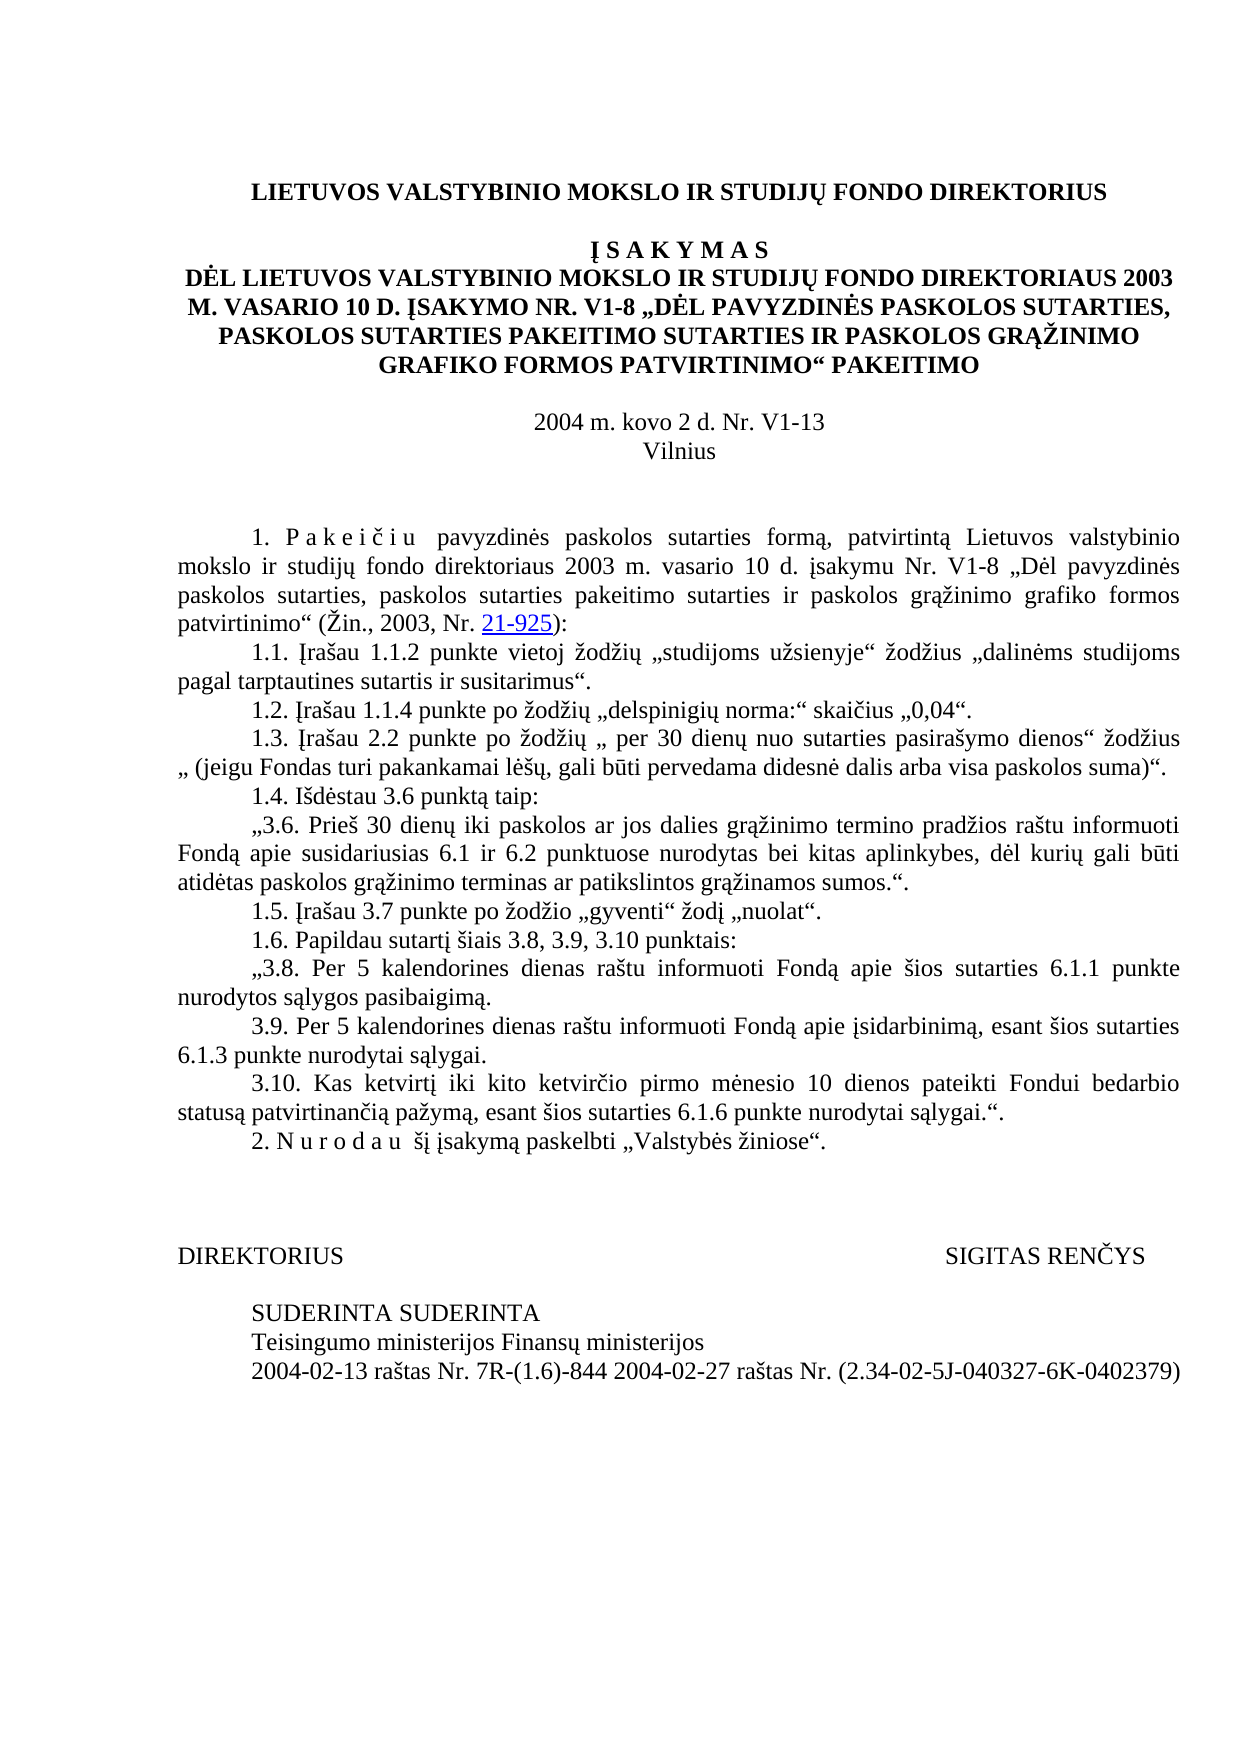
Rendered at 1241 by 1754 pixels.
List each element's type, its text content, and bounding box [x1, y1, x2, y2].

text 3.9. Per 5 kalendorines dienas raštu informuoti Fondą apie įsidarbinimą, esant šios sutarties 6.1.3 punkte nurodytai sąlygai. [177, 1011, 1181, 1068]
text DĖL LIETUVOS VALSTYBINIO MOKSLO IR STUDIJŲ FONDO DIREKTORIAUS 2003 M. VASARIO 10 D. ĮSAKYMO NR. V1-8 „DĖL PAVYZDINĖS PASKOLOS SUTARTIES, PASKOLOS SUTARTIES PAKEITIMO SUTARTIES IR PASKOLOS GRĄŽINIMO GRAFIKO FORMOS PATVIRTINIMO“ PAKEITIMO [177, 263, 1181, 378]
text Į S A K Y M A S [177, 235, 1181, 263]
text Teisingumo ministerijos Finansų ministerijos [177, 1327, 1181, 1356]
text 1.4. Išdėstau 3.6 punktą taip: [177, 781, 1181, 810]
text 1.6. Papildau sutartį šiais 3.8, 3.9, 3.10 punktais: [177, 925, 1181, 953]
text Vilnius [177, 436, 1181, 465]
text 2. Nurodau šį įsakymą paskelbti „Valstybės žiniose“. [177, 1126, 1181, 1155]
text 2004 m. kovo 2 d. Nr. V1-13 [177, 407, 1181, 436]
text 2004-02-13 raštas Nr. 7R-(1.6)-844 2004-02-27 raštas Nr. (2.34-02-5J-040327-6K-0402379) [177, 1356, 1181, 1385]
text 1.5. Įrašau 3.7 punkte po žodžio „gyventi“ žodį „nuolat“. [177, 896, 1181, 925]
text LIETUVOS VALSTYBINIO MOKSLO IR STUDIJŲ FONDO DIREKTORIUS [177, 177, 1181, 206]
text „3.6. Prieš 30 dienų iki paskolos ar jos dalies grąžinimo termino pradžios raštu informuoti Fondą apie susidariusias 6.1 ir 6.2 punktuose nurodytas bei kitas aplinkybes, dėl kurių gali būti atidėtas paskolos grąžinimo terminas ar patikslintos grąžinamos sumos.“. [177, 810, 1181, 896]
text 1.1. Įrašau 1.1.2 punkte vietoj žodžių „studijoms užsienyje“ žodžius „dalinėms studijoms pagal tarptautines sutartis ir susitarimus“. [177, 637, 1181, 695]
text 3.10. Kas ketvirtį iki kito ketvirčio pirmo mėnesio 10 dienos pateikti Fondui bedarbio statusą patvirtinančią pažymą, esant šios sutarties 6.1.6 punkte nurodytai sąlygai.“. [177, 1068, 1181, 1126]
text 1.2. Įrašau 1.1.4 punkte po žodžių „delspinigių norma:“ skaičius „0,04“. [177, 695, 1181, 723]
text 1. Pakeičiu pavyzdinės paskolos sutarties formą, patvirtintą Lietuvos valstybinio mokslo ir studijų fondo direktoriaus 2003 m. vasario 10 d. įsakymu Nr. V1-8 „Dėl pavyzdinės paskolos sutarties, paskolos sutarties pakeitimo sutarties ir paskolos grąžinimo grafiko formos patvirtinimo“ (Žin., 2003, Nr. 21-925): [177, 522, 1181, 637]
text Direktorius Sigitas Renčys [177, 1241, 1181, 1270]
text SUDERINTA SUDERINTA [177, 1298, 1181, 1327]
text 1.3. Įrašau 2.2 punkte po žodžių „ per 30 dienų nuo sutarties pasirašymo dienos“ žodžius „ (jeigu Fondas turi pakankamai lėšų, gali būti pervedama didesnė dalis arba visa paskolos suma)“. [177, 723, 1181, 781]
text „3.8. Per 5 kalendorines dienas raštu informuoti Fondą apie šios sutarties 6.1.1 punkte nurodytos sąlygos pasibaigimą. [177, 953, 1181, 1011]
